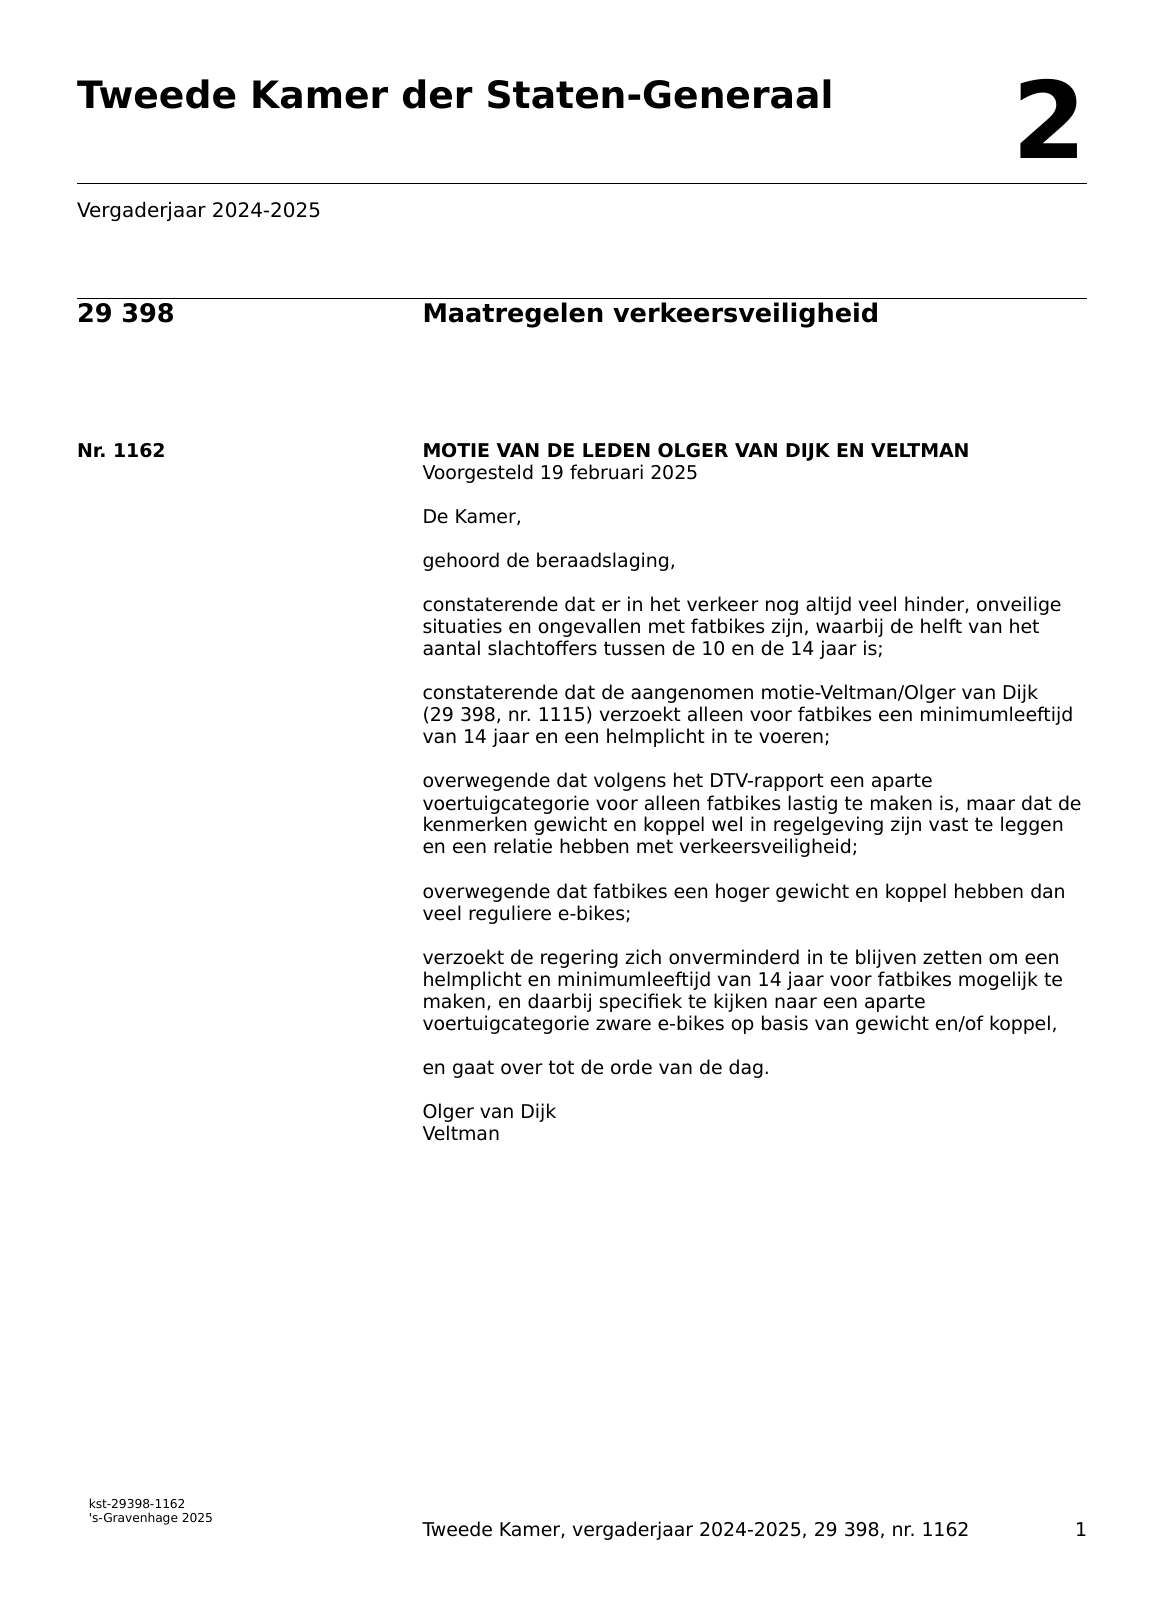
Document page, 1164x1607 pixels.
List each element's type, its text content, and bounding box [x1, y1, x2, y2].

text verzoekt de regering zich onverminderd in te blijven zetten om een helmplicht en minimumleeftijd van 14 jaar voor fatbikes mogelijk te maken, en daarbij specifiek te kijken naar een aparte voertuigcategorie zware e-bikes op basis van gewicht en/of koppel, [422, 947, 1087, 1034]
text De Kamer, [422, 506, 1087, 528]
text constaterende dat de aangenomen motie-Veltman/Olger van Dijk (29 398, nr. 1115) verzoekt alleen voor fatbikes een minimumleeftijd van 14 jaar en een helmplicht in te voeren; [422, 682, 1087, 748]
text overwegende dat fatbikes een hoger gewicht en koppel hebben dan veel reguliere e-bikes; [422, 881, 1087, 924]
text kst-29398-1162 [88, 1497, 323, 1511]
subtitle Nr. 1162 MOTIE VAN DE LEDEN OLGER VAN DIJK EN VELTMAN [77, 440, 1087, 462]
text Olger van Dijk [422, 1101, 1087, 1123]
text Voorgesteld 19 februari 2025 [422, 462, 1087, 484]
table_header 2 [886, 59, 1087, 183]
subtitle 29 398 Maatregelen verkeersveiligheid [77, 299, 1087, 329]
text 's-Gravenhage 2025 [88, 1511, 323, 1525]
table_header Tweede Kamer der Staten-Generaal [77, 59, 886, 183]
text overwegende dat volgens het DTV-rapport een aparte voertuigcategorie voor alleen fatbikes lastig te maken is, maar dat de kenmerken gewicht en koppel wel in regelgeving zijn vast te leggen en een relatie hebben met verkeersveiligheid; [422, 770, 1087, 858]
text gehoord de beraadslaging, [422, 550, 1087, 572]
text constaterende dat er in het verkeer nog altijd veel hinder, onveilige situaties en ongevallen met fatbikes zijn, waarbij de helft van het aantal slachtoffers tussen de 10 en de 14 jaar is; [422, 594, 1087, 660]
text Veltman [422, 1123, 1087, 1145]
table_cell Vergaderjaar 2024-2025 [77, 184, 1087, 298]
text en gaat over tot de orde van de dag. [422, 1057, 1087, 1079]
